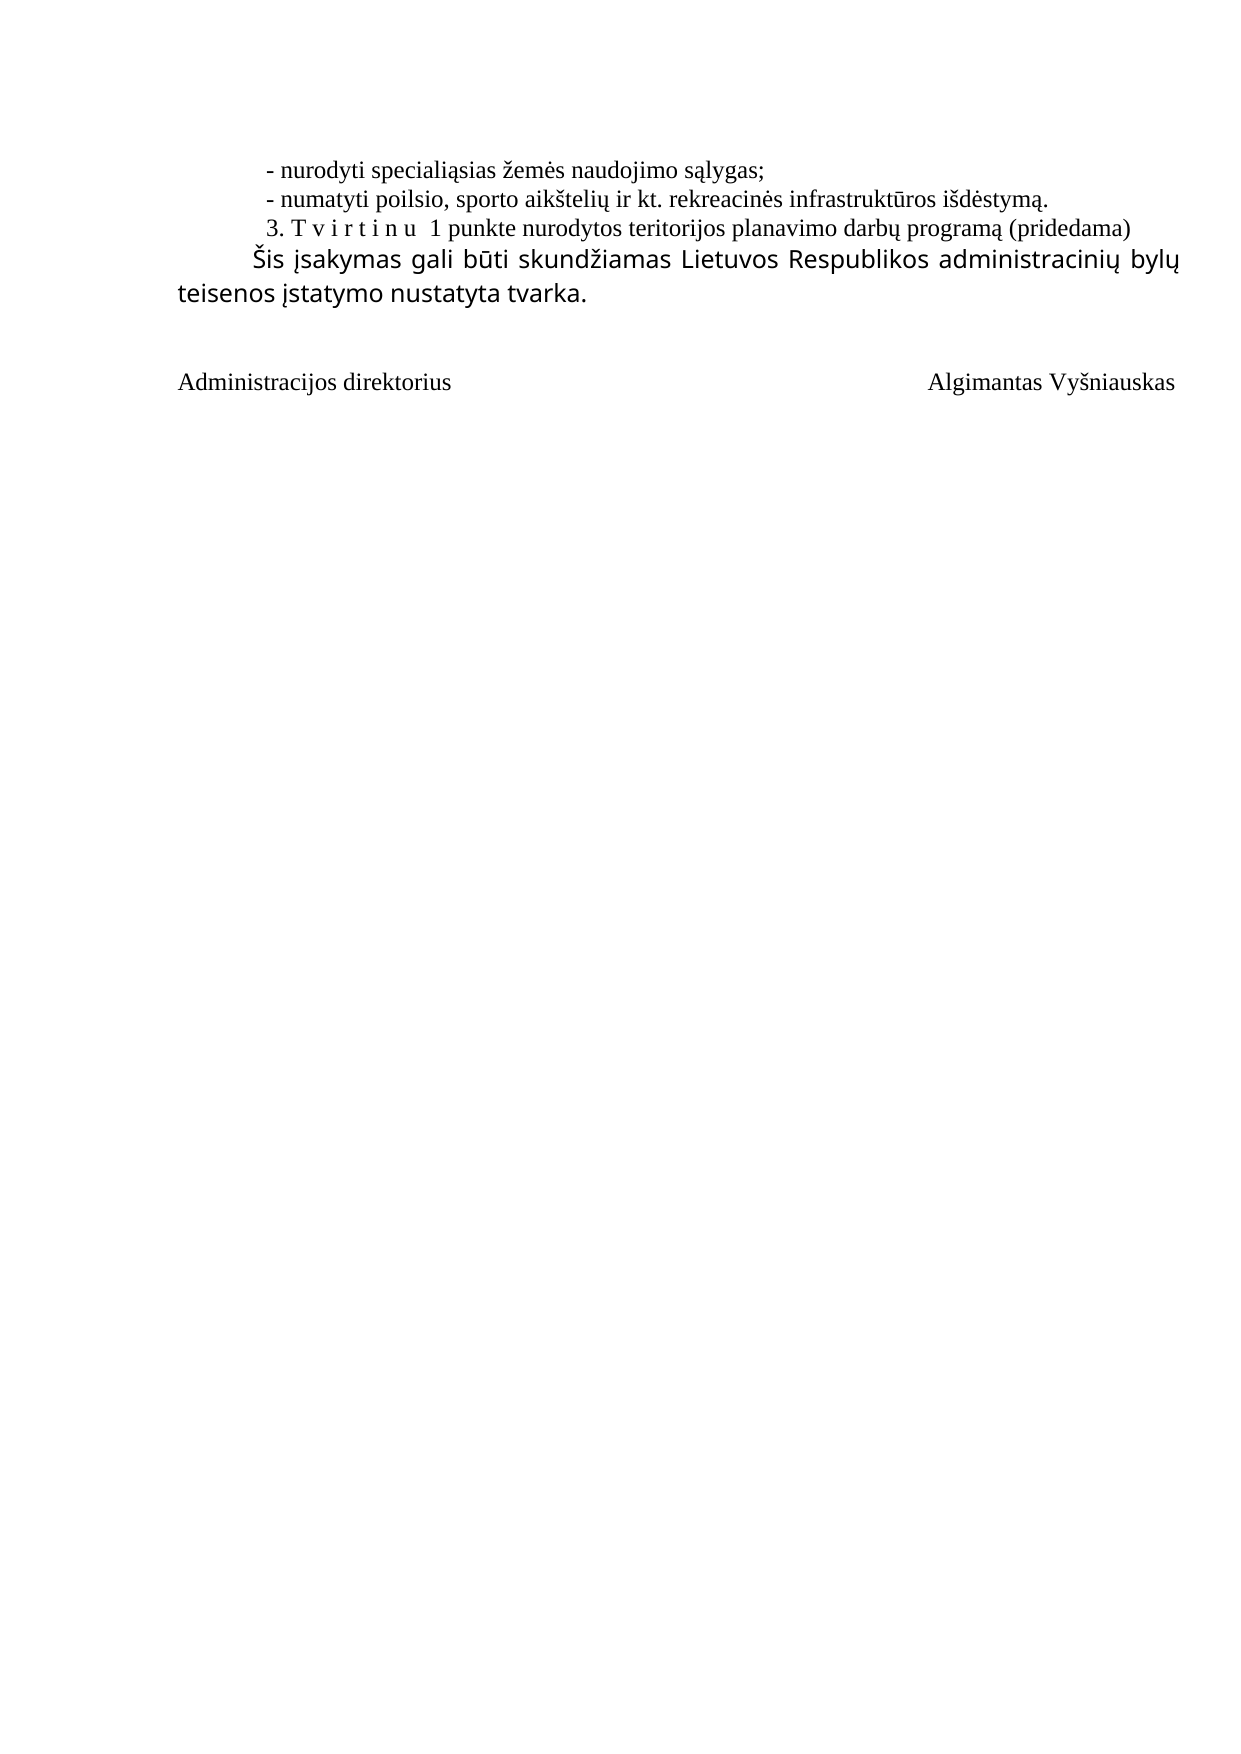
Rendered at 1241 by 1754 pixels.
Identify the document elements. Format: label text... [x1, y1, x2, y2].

text 3. Tvirtinu 1 punkte nurodytos teritorijos planavimo darbų programą (pridedama) [177, 213, 1181, 241]
text - nurodyti specialiąsias žemės naudojimo sąlygas; [177, 155, 1181, 184]
text - numatyti poilsio, sporto aikštelių ir kt. rekreacinės infrastruktūros išdėstymą. [177, 184, 1181, 213]
text Administracijos direktorius Algimantas Vyšniauskas [177, 367, 1181, 396]
text Šis įsakymas gali būti skundžiamas Lietuvos Respublikos administracinių bylų teisenos įstatymo nustatyta tvarka. [177, 241, 1181, 309]
